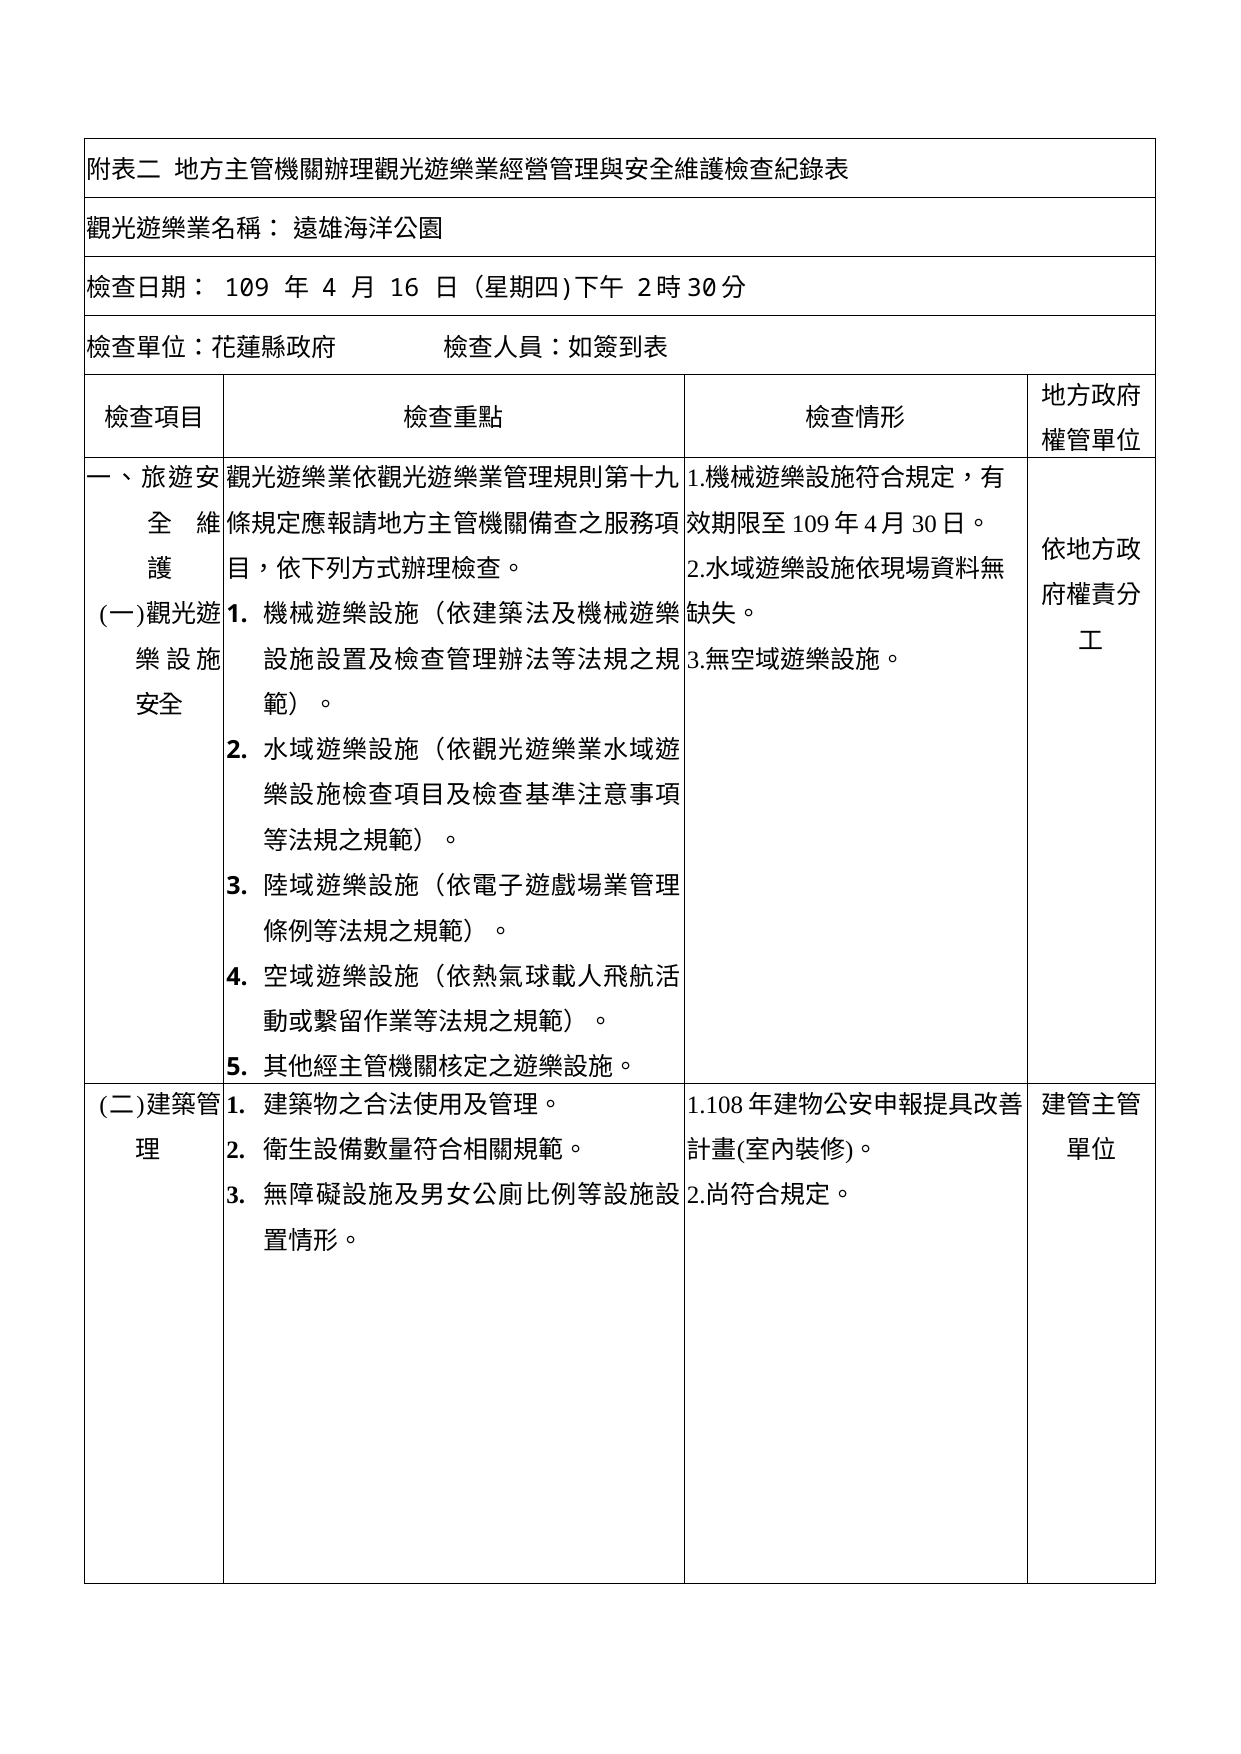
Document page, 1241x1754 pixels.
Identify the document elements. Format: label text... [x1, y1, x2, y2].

table_cell 檢查情形 [685, 375, 1027, 457]
table_cell 依地方政府權責分工 [1028, 458, 1155, 1083]
table_cell (二)建築管理 [85, 1084, 223, 1583]
table_cell 建管主管單位 [1028, 1084, 1155, 1583]
table_cell 建築物之合法使用及管理。 衛生設備數量符合相關規範。 無障礙設施及男女公廁比例等設施設置情形。 [224, 1084, 684, 1583]
table_header 附表二 地方主管機關辦理觀光遊樂業經營管理與安全維護檢查紀錄表 [85, 139, 1155, 197]
table_cell 地方政府權管單位 [1028, 375, 1155, 457]
table_cell 一、旅遊安全維護 (一)觀光遊樂設施安全 [85, 458, 223, 1083]
table_cell 1.108年建物公安申報提具改善計畫(室內裝修)。 2.尚符合規定。 [685, 1084, 1027, 1583]
table_cell 觀光遊樂業依觀光遊樂業管理規則第十九條規定應報請地方主管機關備查之服務項目，依下列方式辦理檢查。 機械遊樂設施（依建築法及機械遊樂設施設置及檢查管理辦法等法規之規範）。 水域遊樂設施（依觀光遊樂業水域遊樂設施檢查項目及檢查基準注意事項等法規之規範）。 陸域遊樂設施（依電子遊戲場業管理條例等法規之規範）。 空域遊樂設施（依熱氣球載人飛航活動或繫留作業等法規之規範）。 其他經主管機關核定之遊樂設施。 [224, 458, 684, 1083]
table_cell 1.機械遊樂設施符合規定，有效期限至109年4月30日。 2.水域遊樂設施依現場資料無缺失。 3.無空域遊樂設施。 [685, 458, 1027, 1083]
table_cell 檢查單位：花蓮縣政府 檢查人員：如簽到表 [85, 316, 1155, 374]
table_cell 觀光遊樂業名稱： 遠雄海洋公園 [85, 198, 1155, 256]
table_cell 檢查日期： 109 年 4 月 16 日（星期四)下午 2時30分 [85, 257, 1155, 315]
table_cell 檢查重點 [224, 375, 684, 457]
table_cell 檢查項目 [85, 375, 223, 457]
